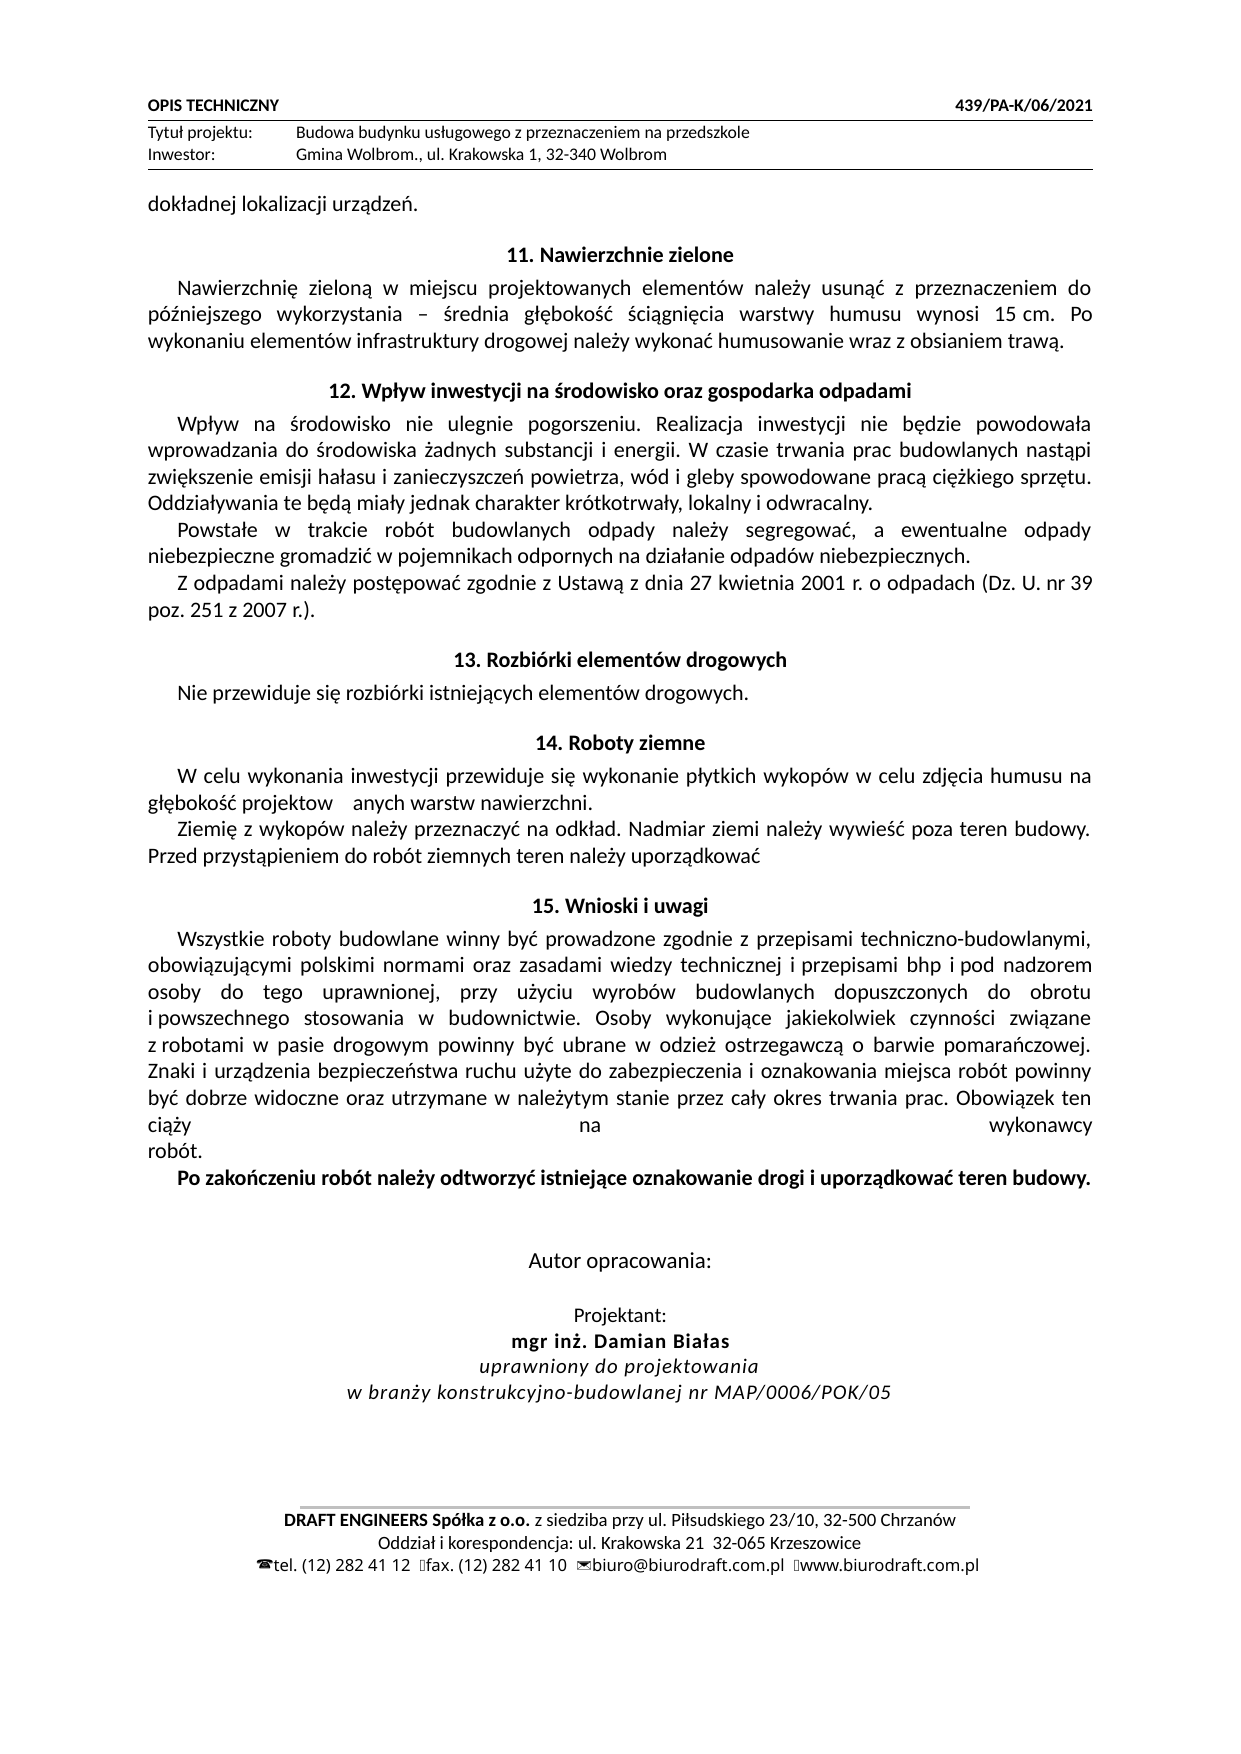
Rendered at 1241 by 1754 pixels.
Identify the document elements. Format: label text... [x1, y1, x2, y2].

text dokładnej lokalizacji urządzeń. [148, 191, 1093, 217]
text mgr inż. Damian Białas [148, 1328, 1093, 1353]
text Ziemię z wykopów należy przeznaczyć na odkład. Nadmiar ziemi należy wywieść poza teren budowy. Przed przystąpieniem do robót ziemnych teren należy uporządkować [148, 815, 1093, 868]
text Wpływ na środowisko nie ulegnie pogorszeniu. Realizacja inwestycji nie będzie powodowała wprowadzania do środowiska żadnych substancji i energii. W czasie trwania prac budowlanych nastąpi zwiększenie emisji hałasu i zanieczyszczeń powietrza, wód i gleby spowodowane pracą ciężkiego sprzętu. Oddziaływania te będą miały jednak charakter krótkotrwały, lokalny i odwracalny. [148, 410, 1093, 516]
text Po zakończeniu robót należy odtworzyć istniejące oznakowanie drogi i uporządkować teren budowy. [148, 1164, 1093, 1191]
text Autor opracowania: [148, 1247, 1093, 1274]
text 15. Wnioski i uwagi [148, 892, 1093, 919]
text uprawniony do projektowania [148, 1353, 1093, 1379]
text 14. Roboty ziemne [148, 729, 1093, 756]
text Nie przewiduje się rozbiórki istniejących elementów drogowych. [148, 679, 1093, 706]
text 12. Wpływ inwestycji na środowisko oraz gospodarka odpadami [148, 377, 1093, 404]
text Wszystkie roboty budowlane winny być prowadzone zgodnie z przepisami techniczno-budowlanymi, obowiązującymi polskimi normami oraz zasadami wiedzy technicznej i przepisami bhp i pod nadzorem osoby do tego uprawnionej, przy użyciu wyrobów budowlanych dopuszczonych do obrotu i powszechnego stosowania w budownictwie. Osoby wykonujące jakiekolwiek czynności związane z robotami w pasie drogowym powinny być ubrane w odzież ostrzegawczą o barwie pomarańczowej. Znaki i urządzenia bezpieczeństwa ruchu użyte do zabezpieczenia i oznakowania miejsca robót powinny być dobrze widoczne oraz utrzymane w należytym stanie przez cały okres trwania prac. Obowiązek ten ciąży na wykonawcy robót. [148, 925, 1093, 1164]
text Nawierzchnię zieloną w miejscu projektowanych elementów należy usunąć z przeznaczeniem do późniejszego wykorzystania – średnia głębokość ściągnięcia warstwy humusu wynosi 15 cm. Po wykonaniu elementów infrastruktury drogowej należy wykonać humusowanie wraz z obsianiem trawą. [148, 274, 1093, 353]
text Powstałe w trakcie robót budowlanych odpady należy segregować, a ewentualne odpady niebezpieczne gromadzić w pojemnikach odpornych na działanie odpadów niebezpiecznych. [148, 516, 1093, 569]
text 11. Nawierzchnie zielone [148, 241, 1093, 268]
text Projektant: [148, 1303, 1093, 1328]
text w branży konstrukcyjno-budowlanej nr MAP/0006/POK/05 [148, 1379, 1093, 1404]
text W celu wykonania inwestycji przewiduje się wykonanie płytkich wykopów w celu zdjęcia humusu na głębokość projektow anych warstw nawierzchni. [148, 762, 1093, 815]
text 13. Rozbiórki elementów drogowych [148, 646, 1093, 673]
text Z odpadami należy postępować zgodnie z Ustawą z dnia 27 kwietnia 2001 r. o odpadach (Dz. U. nr 39 poz. 251 z 2007 r.). [148, 569, 1093, 622]
